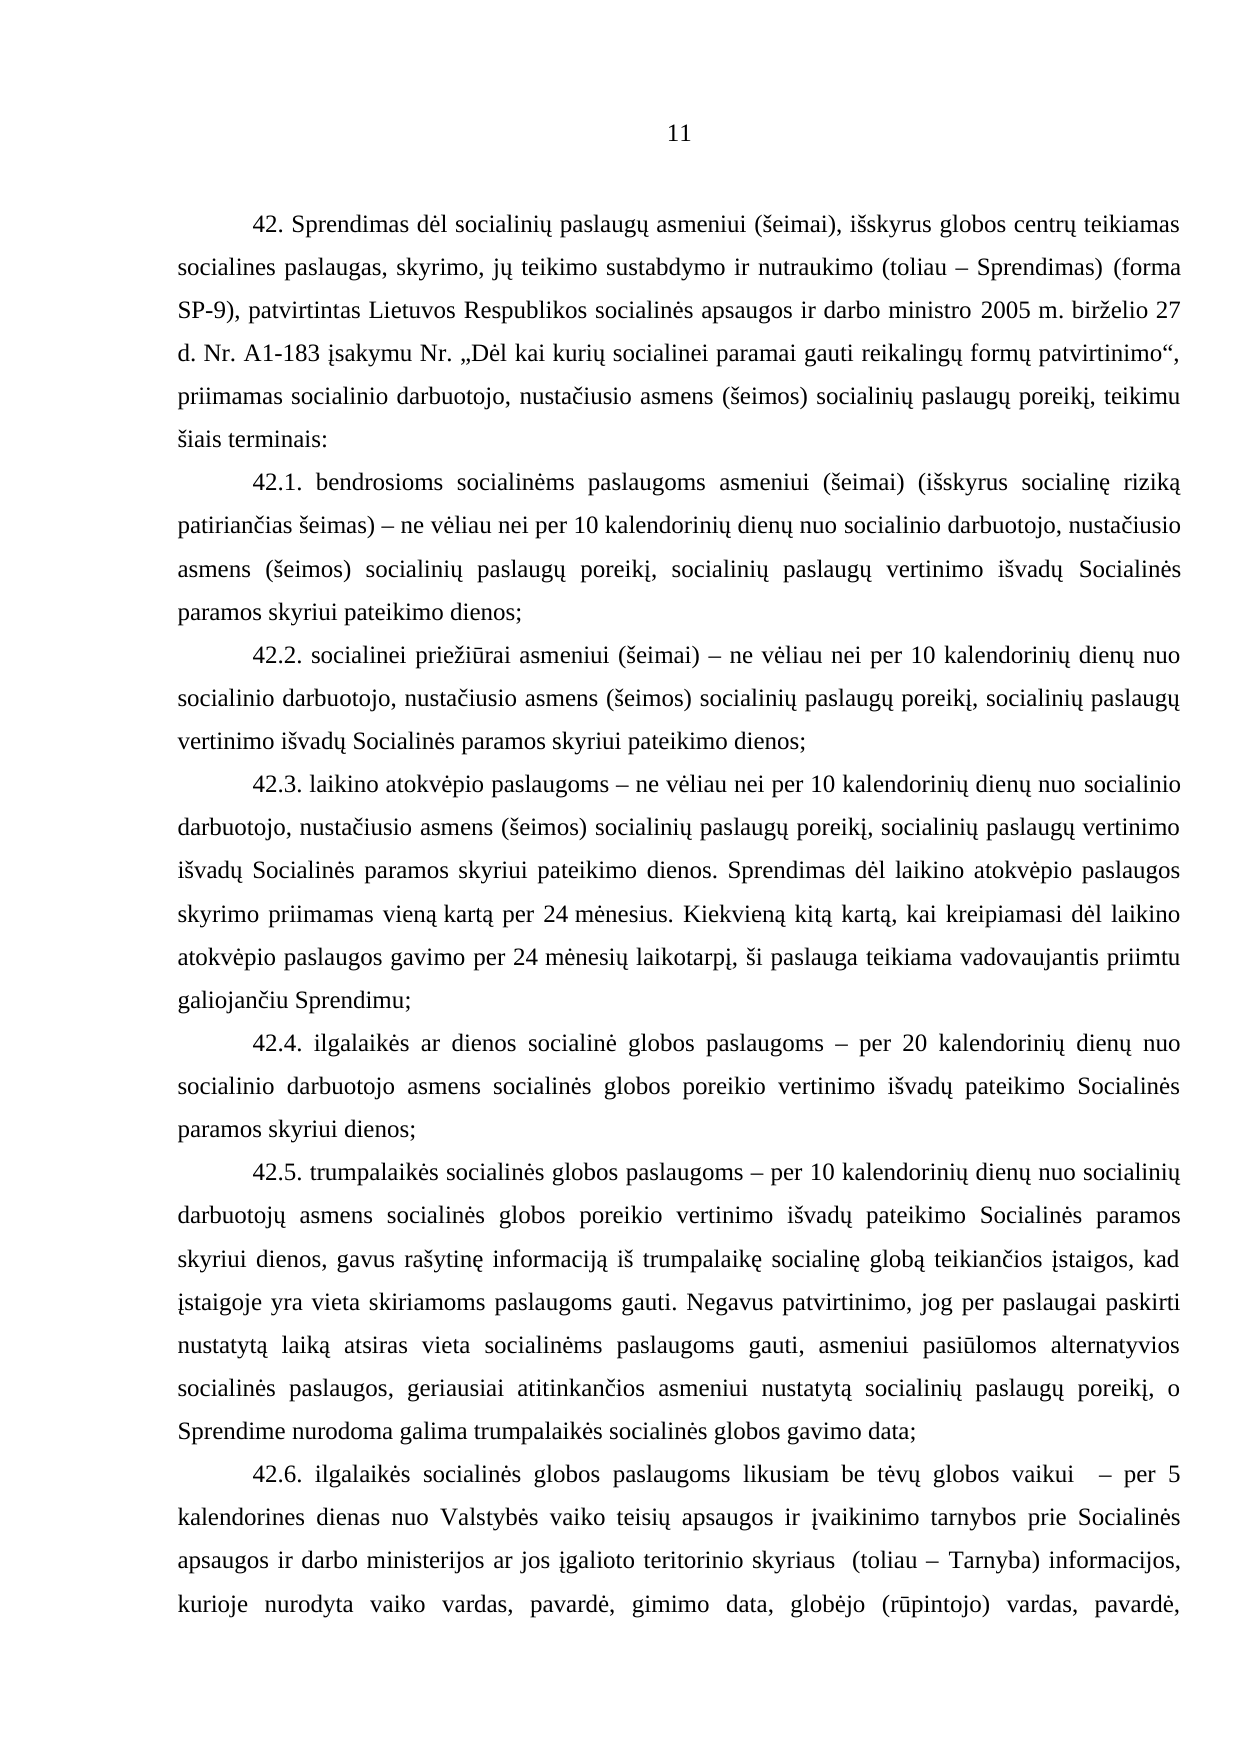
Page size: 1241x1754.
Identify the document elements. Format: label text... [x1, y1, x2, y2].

text 42.4. ilgalaikės ar dienos socialinė globos paslaugoms – per 20 kalendorinių dienų nuo socialinio darbuotojo asmens socialinės globos poreikio vertinimo išvadų pateikimo Socialinės paramos skyriui dienos; [177, 1028, 1181, 1143]
text 42.3. laikino atokvėpio paslaugoms – ne vėliau nei per 10 kalendorinių dienų nuo socialinio darbuotojo, nustačiusio asmens (šeimos) socialinių paslaugų poreikį, socialinių paslaugų vertinimo išvadų Socialinės paramos skyriui pateikimo dienos. Sprendimas dėl laikino atokvėpio paslaugos skyrimo priimamas vieną kartą per 24 mėnesius. Kiekvieną kitą kartą, kai kreipiamasi dėl laikino atokvėpio paslaugos gavimo per 24 mėnesių laikotarpį, ši paslauga teikiama vadovaujantis priimtu galiojančiu Sprendimu; [177, 769, 1181, 1014]
text 42.6. ilgalaikės socialinės globos paslaugoms likusiam be tėvų globos vaikui – per 5 kalendorines dienas nuo Valstybės vaiko teisių apsaugos ir įvaikinimo tarnybos prie Socialinės apsaugos ir darbo ministerijos ar jos įgalioto teritorinio skyriaus (toliau – Tarnyba) informacijos, kurioje nurodyta vaiko vardas, pavardė, gimimo data, globėjo (rūpintojo) vardas, pavardė, [177, 1459, 1181, 1617]
text 42.1. bendrosioms socialinėms paslaugoms asmeniui (šeimai) (išskyrus socialinę riziką patiriančias šeimas) – ne vėliau nei per 10 kalendorinių dienų nuo socialinio darbuotojo, nustačiusio asmens (šeimos) socialinių paslaugų poreikį, socialinių paslaugų vertinimo išvadų Socialinės paramos skyriui pateikimo dienos; [177, 467, 1181, 626]
text 42. Sprendimas dėl socialinių paslaugų asmeniui (šeimai), išskyrus globos centrų teikiamas socialines paslaugas, skyrimo, jų teikimo sustabdymo ir nutraukimo (toliau – Sprendimas) (forma SP-9), patvirtintas Lietuvos Respublikos socialinės apsaugos ir darbo ministro 2005 m. birželio 27 d. Nr. A1-183 įsakymu Nr. „Dėl kai kurių socialinei paramai gauti reikalingų formų patvirtinimo“, priimamas socialinio darbuotojo, nustačiusio asmens (šeimos) socialinių paslaugų poreikį, teikimu šiais terminais: [177, 209, 1181, 453]
text 42.5. trumpalaikės socialinės globos paslaugoms – per 10 kalendorinių dienų nuo socialinių darbuotojų asmens socialinės globos poreikio vertinimo išvadų pateikimo Socialinės paramos skyriui dienos, gavus rašytinę informaciją iš trumpalaikę socialinę globą teikiančios įstaigos, kad įstaigoje yra vieta skiriamoms paslaugoms gauti. Negavus patvirtinimo, jog per paslaugai paskirti nustatytą laiką atsiras vieta socialinėms paslaugoms gauti, asmeniui pasiūlomos alternatyvios socialinės paslaugos, geriausiai atitinkančios asmeniui nustatytą socialinių paslaugų poreikį, o Sprendime nurodoma galima trumpalaikės socialinės globos gavimo data; [177, 1157, 1181, 1445]
text 42.2. socialinei priežiūrai asmeniui (šeimai) – ne vėliau nei per 10 kalendorinių dienų nuo socialinio darbuotojo, nustačiusio asmens (šeimos) socialinių paslaugų poreikį, socialinių paslaugų vertinimo išvadų Socialinės paramos skyriui pateikimo dienos; [177, 640, 1181, 755]
